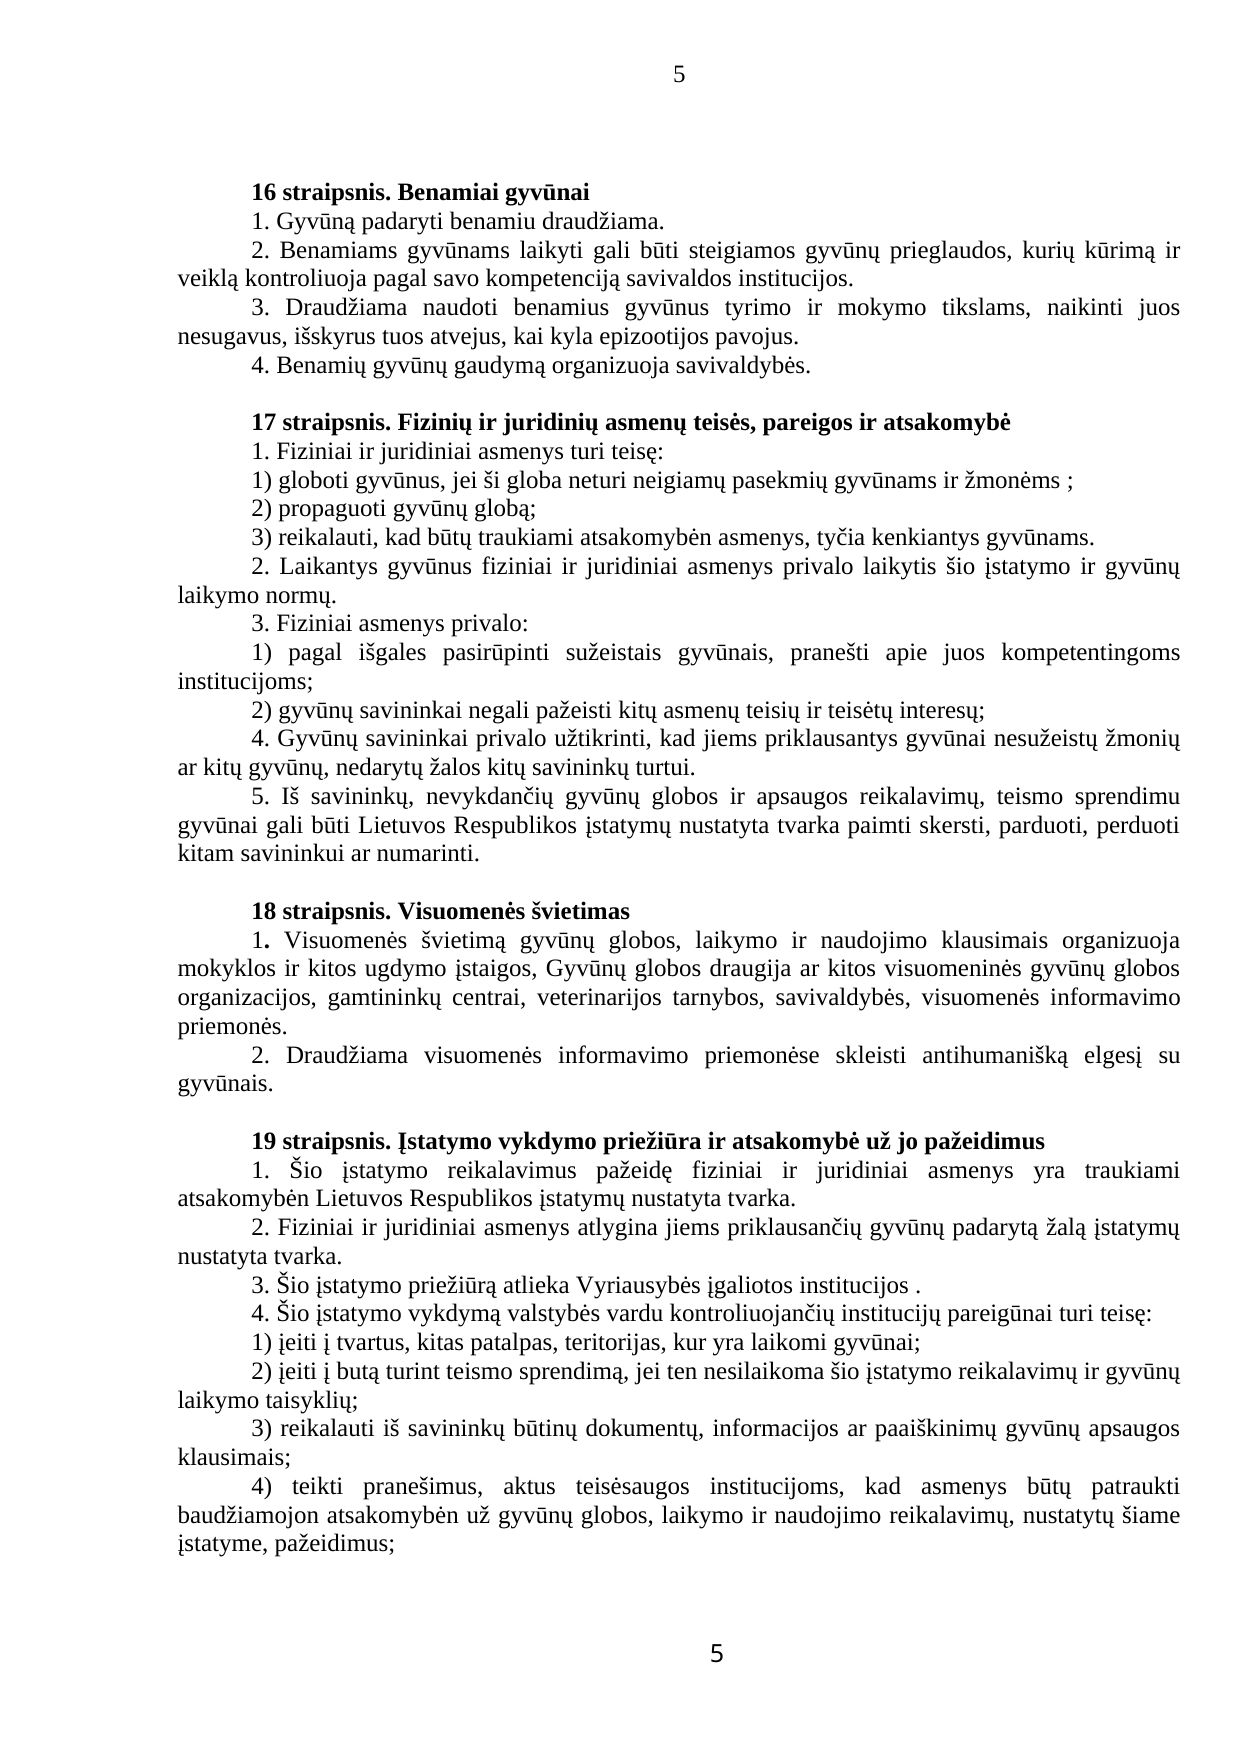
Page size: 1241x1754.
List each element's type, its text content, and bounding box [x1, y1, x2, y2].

text 2) propaguoti gyvūnų globą; [177, 493, 1181, 522]
text 3. Draudžiama naudoti benamius gyvūnus tyrimo ir mokymo tikslams, naikinti juos nesugavus, išskyrus tuos atvejus, kai kyla epizootijos pavojus. [177, 292, 1181, 350]
text 2. Fiziniai ir juridiniai asmenys atlygina jiems priklausančių gyvūnų padarytą žalą įstatymų nustatyta tvarka. [177, 1212, 1181, 1270]
text 1) pagal išgales pasirūpinti sužeistais gyvūnais, pranešti apie juos kompetentingoms institucijoms; [177, 637, 1181, 695]
text 1) įeiti į tvartus, kitas patalpas, teritorijas, kur yra laikomi gyvūnai; [177, 1327, 1181, 1356]
text 17 straipsnis. Fizinių ir juridinių asmenų teisės, pareigos ir atsakomybė [177, 407, 1181, 436]
text 3. Fiziniai asmenys privalo: [177, 608, 1181, 637]
text 1) globoti gyvūnus, jei ši globa neturi neigiamų pasekmių gyvūnams ir žmonėms ; [177, 465, 1181, 493]
text 4. Šio įstatymo vykdymą valstybės vardu kontroliuojančių institucijų pareigūnai turi teisę: [177, 1298, 1181, 1327]
text 1. Gyvūną padaryti benamiu draudžiama. [177, 206, 1181, 235]
text 2. Benamiams gyvūnams laikyti gali būti steigiamos gyvūnų prieglaudos, kurių kūrimą ir veiklą kontroliuoja pagal savo kompetenciją savivaldos institucijos. [177, 235, 1181, 292]
text 2. Laikantys gyvūnus fiziniai ir juridiniai asmenys privalo laikytis šio įstatymo ir gyvūnų laikymo normų. [177, 551, 1181, 608]
text 4. Gyvūnų savininkai privalo užtikrinti, kad jiems priklausantys gyvūnai nesužeistų žmonių ar kitų gyvūnų, nedarytų žalos kitų savininkų turtui. [177, 723, 1181, 781]
text 3) reikalauti, kad būtų traukiami atsakomybėn asmenys, tyčia kenkiantys gyvūnams. [177, 522, 1181, 551]
text 4. Benamių gyvūnų gaudymą organizuoja savivaldybės. [177, 350, 1181, 378]
text 1. Visuomenės švietimą gyvūnų globos, laikymo ir naudojimo klausimais organizuoja mokyklos ir kitos ugdymo įstaigos, Gyvūnų globos draugija ar kitos visuomeninės gyvūnų globos organizacijos, gamtininkų centrai, veterinarijos tarnybos, savivaldybės, visuomenės informavimo priemonės. [177, 925, 1181, 1040]
text 16 straipsnis. Benamiai gyvūnai [177, 177, 1181, 206]
text 2. Draudžiama visuomenės informavimo priemonėse skleisti antihumanišką elgesį su gyvūnais. [177, 1040, 1181, 1097]
text 18 straipsnis. Visuomenės švietimas [177, 896, 1181, 925]
text 19 straipsnis. Įstatymo vykdymo priežiūra ir atsakomybė už jo pažeidimus [177, 1126, 1181, 1155]
text 2) gyvūnų savininkai negali pažeisti kitų asmenų teisių ir teisėtų interesų; [177, 695, 1181, 723]
text 1. Šio įstatymo reikalavimus pažeidę fiziniai ir juridiniai asmenys yra traukiami atsakomybėn Lietuvos Respublikos įstatymų nustatyta tvarka. [177, 1155, 1181, 1212]
text 2) įeiti į butą turint teismo sprendimą, jei ten nesilaikoma šio įstatymo reikalavimų ir gyvūnų laikymo taisyklių; [177, 1356, 1181, 1413]
text 3. Šio įstatymo priežiūrą atlieka Vyriausybės įgaliotos institucijos . [177, 1270, 1181, 1298]
text 3) reikalauti iš savininkų būtinų dokumentų, informacijos ar paaiškinimų gyvūnų apsaugos klausimais; [177, 1413, 1181, 1471]
text 1. Fiziniai ir juridiniai asmenys turi teisę: [177, 436, 1181, 465]
text 5. Iš savininkų, nevykdančių gyvūnų globos ir apsaugos reikalavimų, teismo sprendimu gyvūnai gali būti Lietuvos Respublikos įstatymų nustatyta tvarka paimti skersti, parduoti, perduoti kitam savininkui ar numarinti. [177, 781, 1181, 867]
text 4) teikti pranešimus, aktus teisėsaugos institucijoms, kad asmenys būtų patraukti baudžiamojon atsakomybėn už gyvūnų globos, laikymo ir naudojimo reikalavimų, nustatytų šiame įstatyme, pažeidimus; [177, 1471, 1181, 1557]
